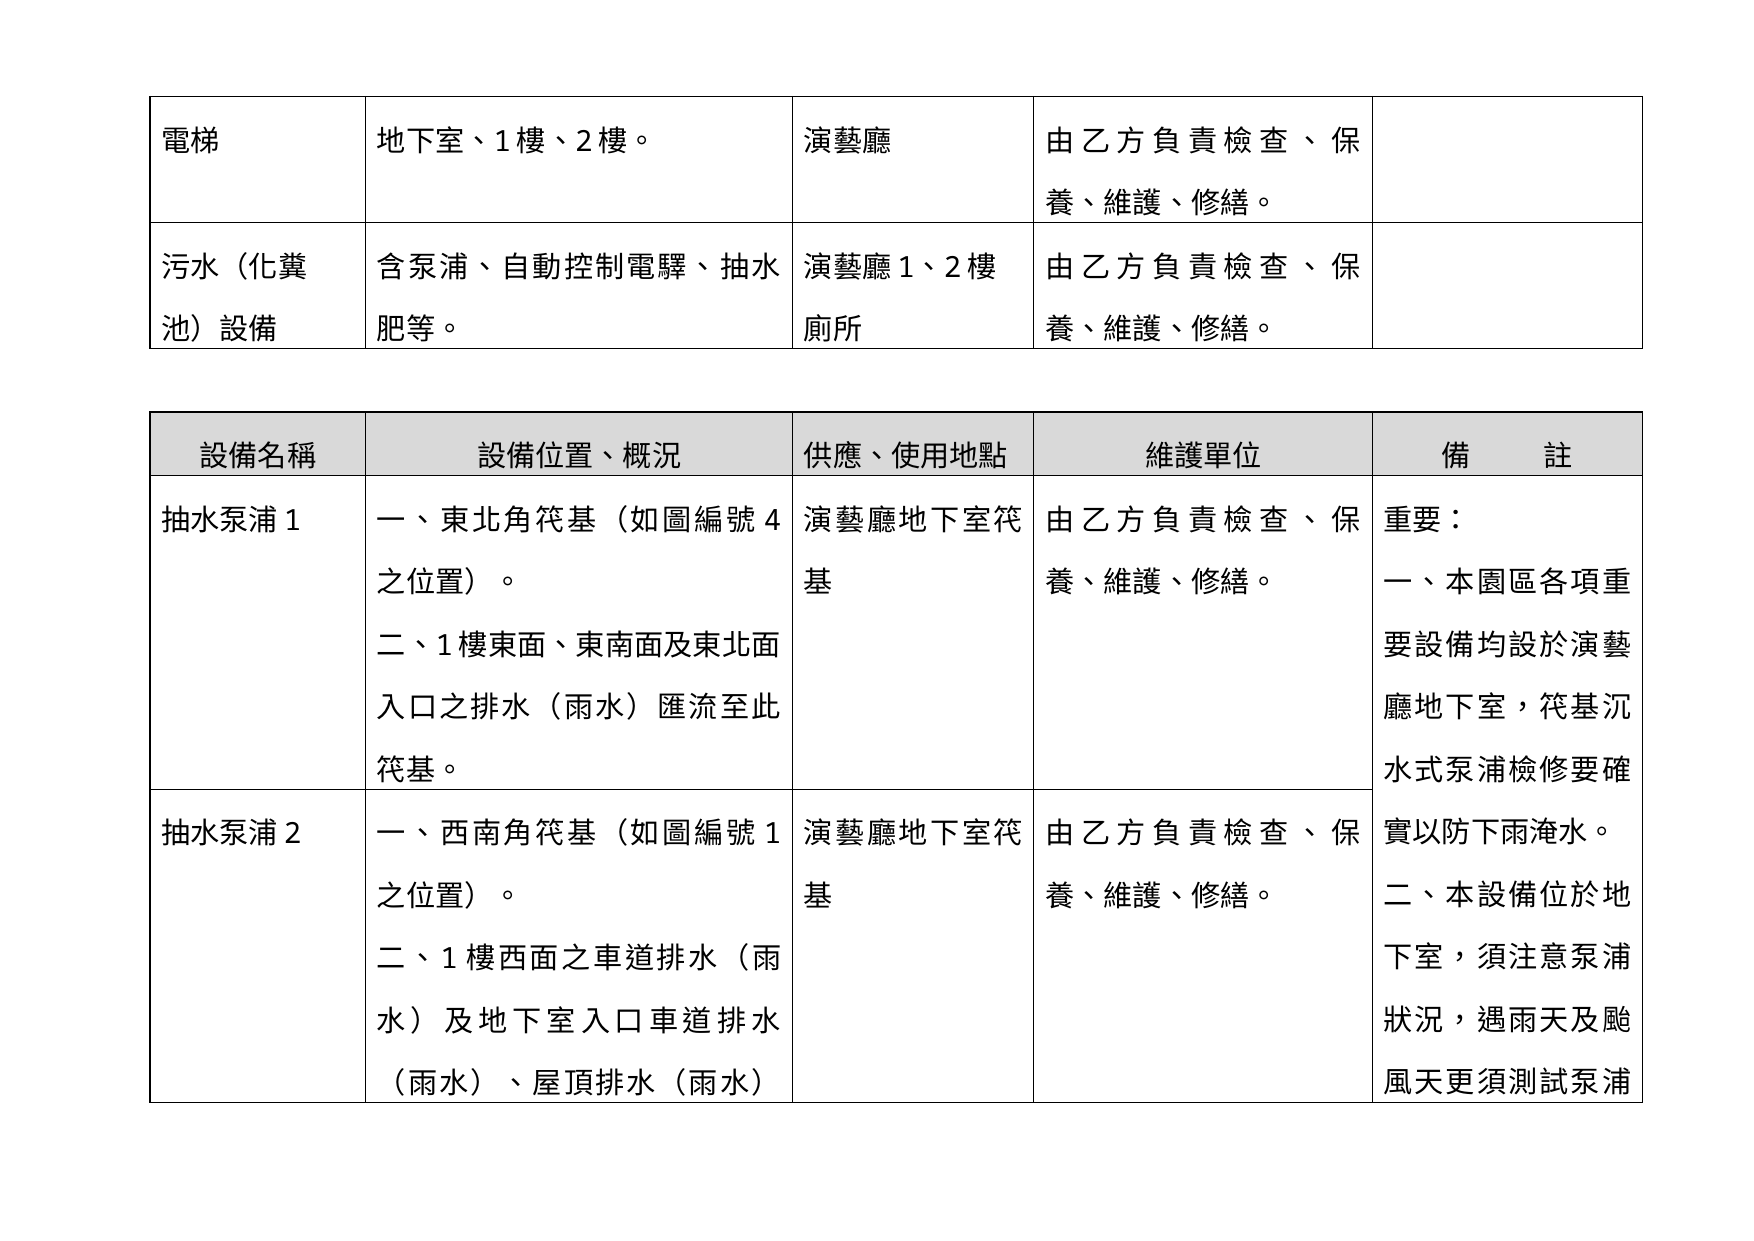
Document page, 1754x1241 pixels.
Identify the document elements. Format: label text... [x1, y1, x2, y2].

table_cell 一、東北角笩基（如圖編號4之位置）。 二、1樓東面、東南面及東北面入口之排水（雨水）匯流至此笩基。 [366, 476, 792, 788]
table_cell 由乙方負責檢查、保養、維護、修繕。 [1034, 223, 1372, 348]
table_cell 抽水泵浦1 [151, 476, 365, 788]
table_cell 一、西南角笩基（如圖編號1之位置）。 二、1樓西面之車道排水（雨水）及地下室入口車道排水（雨水）、屋頂排水（雨水） [366, 790, 792, 1102]
table_cell 演藝廳1、2樓廁所 [793, 223, 1033, 348]
table_cell 地下室、1樓、2樓。 [366, 97, 792, 222]
table_cell 含泵浦、自動控制電驛、抽水肥等。 [366, 223, 792, 348]
table_cell 演藝廳地下室笩基 [793, 790, 1033, 1102]
table_cell 電梯 [151, 97, 365, 222]
table_header 設備名稱 [151, 413, 365, 475]
table_cell 重要： 一、本園區各項重要設備均設於演藝廳地下室，笩基沉水式泵浦檢修要確實以防下雨淹水。 二、本設備位於地下室，須注意泵浦狀況，遇雨天及颱風天更須測試泵浦 [1373, 476, 1642, 1102]
table_cell 抽水泵浦2 [151, 790, 365, 1102]
table_cell 由乙方負責檢查、保養、維護、修繕。 [1034, 790, 1372, 1102]
table_cell 由乙方負責檢查、保養、維護、修繕。 [1034, 97, 1372, 222]
table_header 設備位置、概況 [366, 413, 792, 475]
table_cell [1373, 223, 1642, 348]
table_header 備 註 [1373, 413, 1642, 475]
table_header 供應、使用地點 [793, 413, 1033, 475]
table_cell [1373, 97, 1642, 222]
table_cell 演藝廳地下室笩基 [793, 476, 1033, 788]
table_cell 由乙方負責檢查、保養、維護、修繕。 [1034, 476, 1372, 788]
table_header 維護單位 [1034, 413, 1372, 475]
table_cell 演藝廳 [793, 97, 1033, 222]
table_cell 污水（化糞池）設備 [151, 223, 365, 348]
